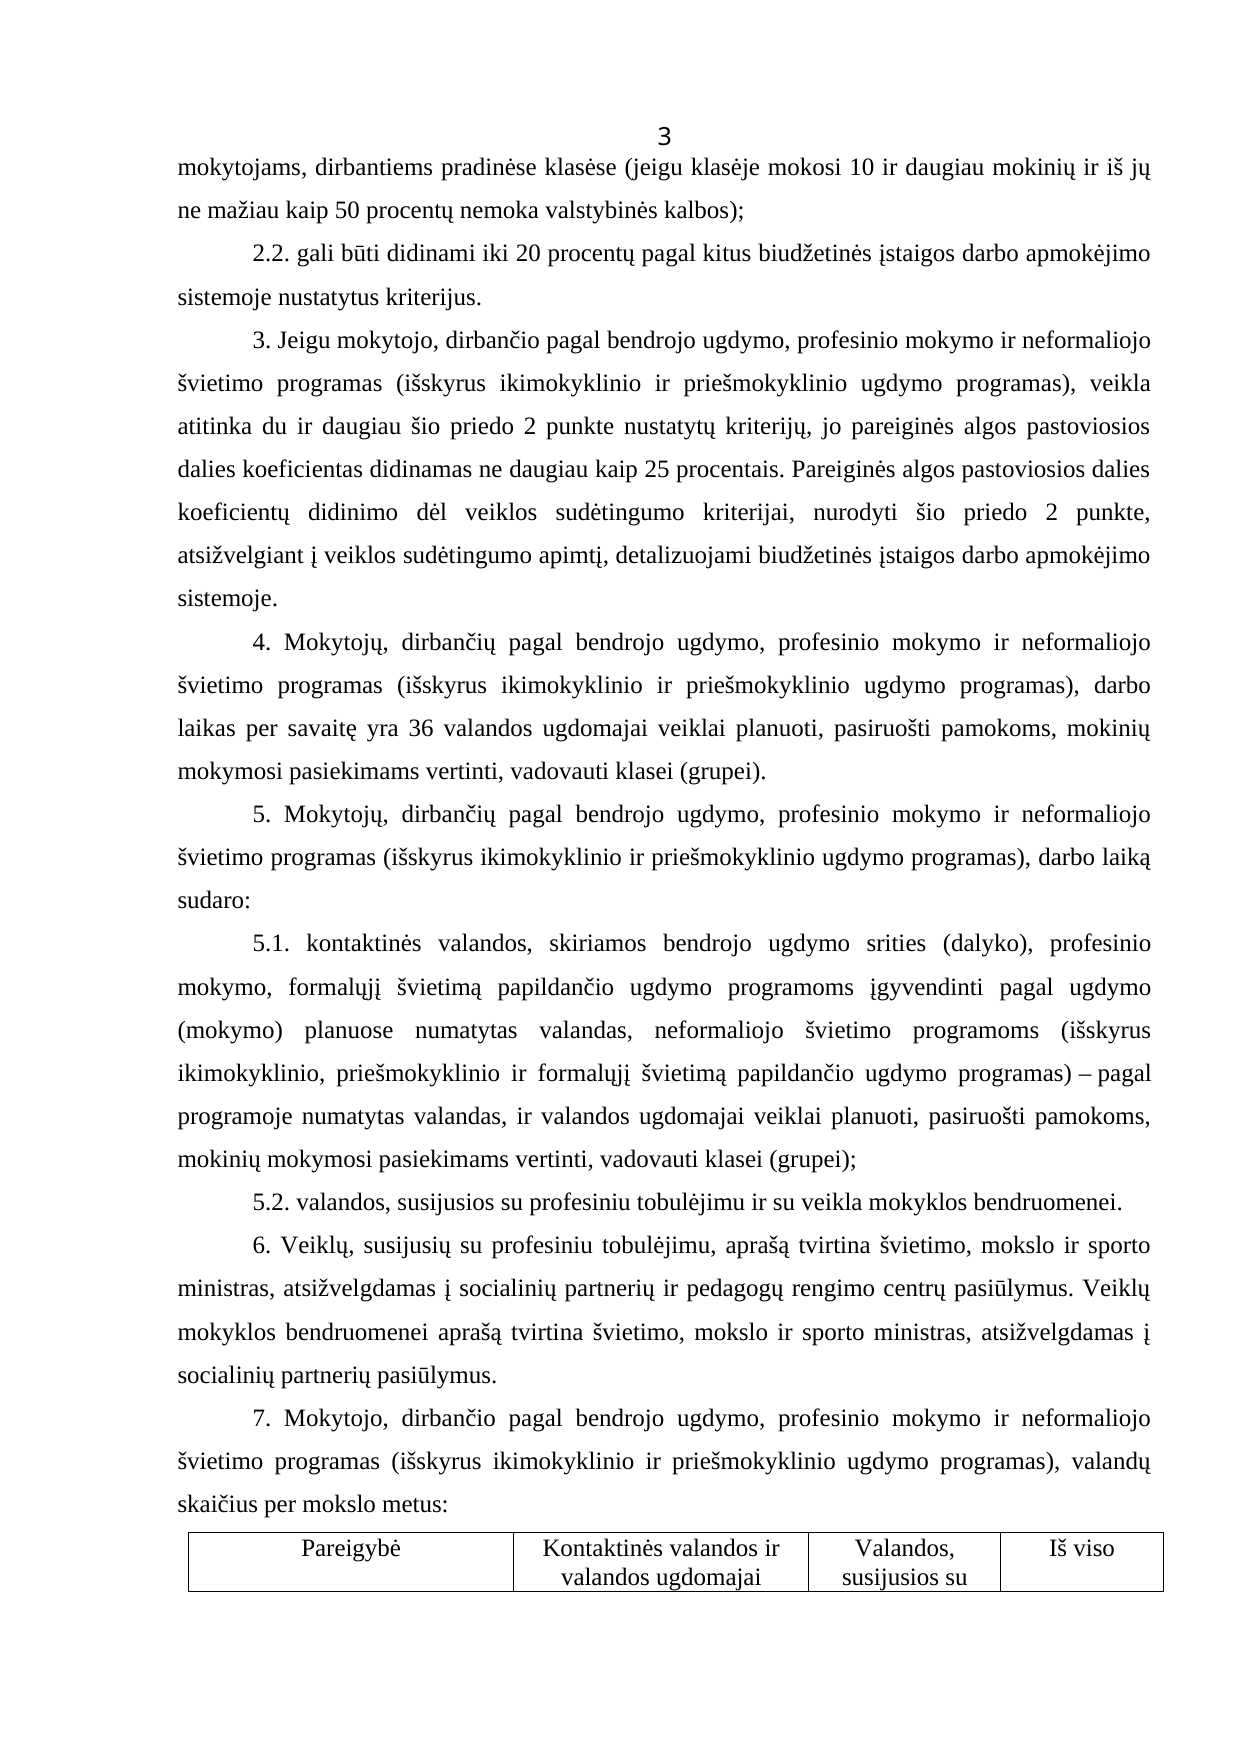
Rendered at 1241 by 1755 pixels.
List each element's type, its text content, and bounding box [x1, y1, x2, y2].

text 3. Jeigu mokytojo, dirbančio pagal bendrojo ugdymo, profesinio mokymo ir neformaliojo švietimo programas (išskyrus ikimokyklinio ir priešmokyklinio ugdymo programas), veikla atitinka du ir daugiau šio priedo 2 punkte nustatytų kriterijų, jo pareiginės algos pastoviosios dalies koeficientas didinamas ne daugiau kaip 25 procentais. Pareiginės algos pastoviosios dalies koeficientų didinimo dėl veiklos sudėtingumo kriterijai, nurodyti šio priedo 2 punkte, atsižvelgiant į veiklos sudėtingumo apimtį, detalizuojami biudžetinės įstaigos darbo apmokėjimo sistemoje. [177, 325, 1152, 612]
text 2.2. gali būti didinami iki 20 procentų pagal kitus biudžetinės įstaigos darbo apmokėjimo sistemoje nustatytus kriterijus. [177, 238, 1152, 310]
text 7. Mokytojo, dirbančio pagal bendrojo ugdymo, profesinio mokymo ir neformaliojo švietimo programas (išskyrus ikimokyklinio ir priešmokyklinio ugdymo programas), valandų skaičius per mokslo metus: [177, 1403, 1152, 1518]
text 5. Mokytojų, dirbančių pagal bendrojo ugdymo, profesinio mokymo ir neformaliojo švietimo programas (išskyrus ikimokyklinio ir priešmokyklinio ugdymo programas), darbo laiką sudaro: [177, 799, 1152, 914]
text 5.1. kontaktinės valandos, skiriamos bendrojo ugdymo srities (dalyko), profesinio mokymo, formalųjį švietimą papildančio ugdymo programoms įgyvendinti pagal ugdymo (mokymo) planuose numatytas valandas, neformaliojo švietimo programoms (išskyrus ikimokyklinio, priešmokyklinio ir formalųjį švietimą papildančio ugdymo programas) – pagal programoje numatytas valandas, ir valandos ugdomajai veiklai planuoti, pasiruošti pamokoms, mokinių mokymosi pasiekimams vertinti, vadovauti klasei (grupei); [177, 928, 1152, 1173]
table_header Iš viso [1001, 1533, 1163, 1591]
text mokytojams, dirbantiems pradinėse klasėse (jeigu klasėje mokosi 10 ir daugiau mokinių ir iš jų ne mažiau kaip 50 procentų nemoka valstybinės kalbos); [177, 152, 1152, 224]
text 6. Veiklų, susijusių su profesiniu tobulėjimu, aprašą tvirtina švietimo, mokslo ir sporto ministras, atsižvelgdamas į socialinių partnerių ir pedagogų rengimo centrų pasiūlymus. Veiklų mokyklos bendruomenei aprašą tvirtina švietimo, mokslo ir sporto ministras, atsižvelgdamas į socialinių partnerių pasiūlymus. [177, 1230, 1152, 1388]
table_header Kontaktinės valandos ir valandos ugdomajai [514, 1533, 808, 1591]
table_header Pareigybė [189, 1533, 513, 1591]
text 4. Mokytojų, dirbančių pagal bendrojo ugdymo, profesinio mokymo ir neformaliojo švietimo programas (išskyrus ikimokyklinio ir priešmokyklinio ugdymo programas), darbo laikas per savaitę yra 36 valandos ugdomajai veiklai planuoti, pasiruošti pamokoms, mokinių mokymosi pasiekimams vertinti, vadovauti klasei (grupei). [177, 627, 1152, 785]
table_header Valandos, susijusios su [809, 1533, 1000, 1591]
text 5.2. valandos, susijusios su profesiniu tobulėjimu ir su veikla mokyklos bendruomenei. [177, 1187, 1152, 1216]
